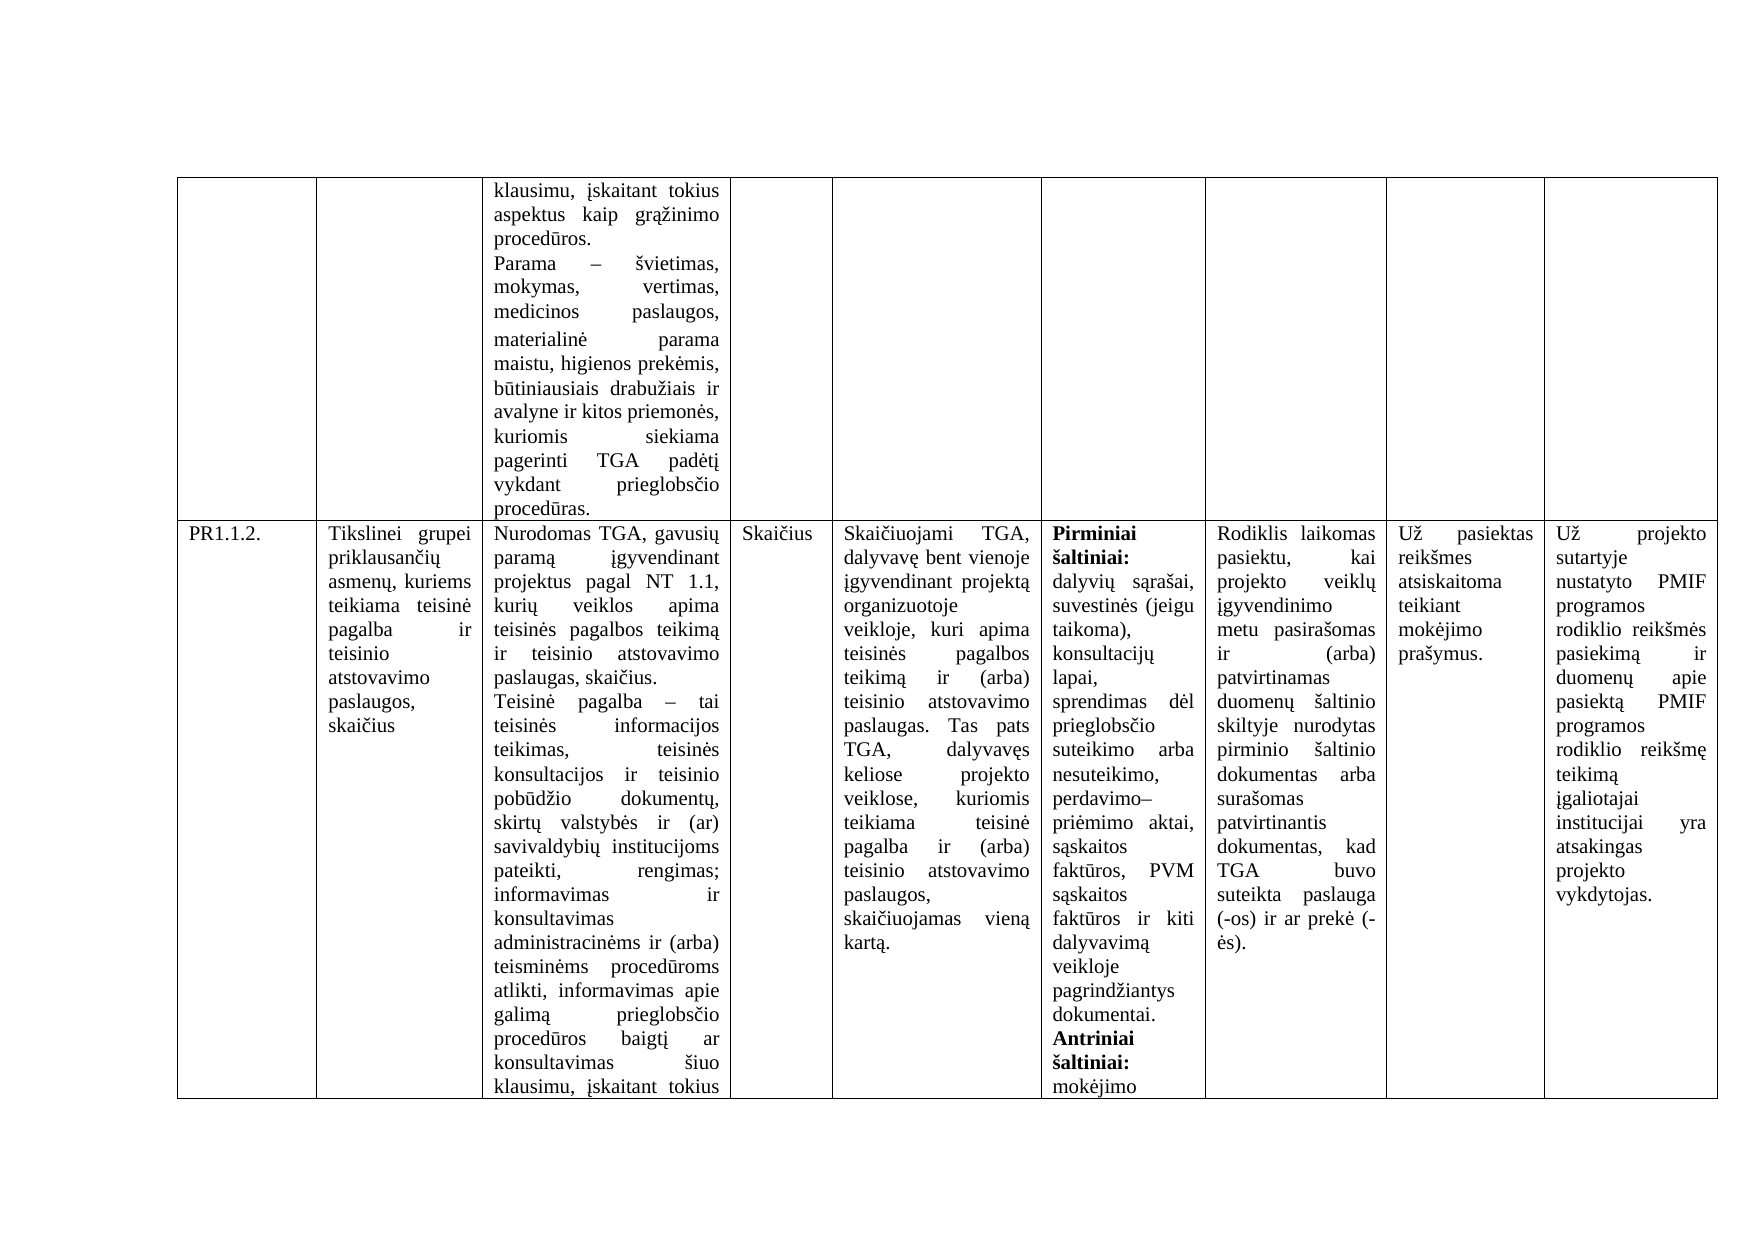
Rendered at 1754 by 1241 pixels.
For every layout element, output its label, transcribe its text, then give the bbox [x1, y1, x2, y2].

table_cell [1042, 178, 1205, 520]
table_cell Nurodomas TGA, gavusių paramą įgyvendinant projektus pagal NT 1.1, kurių veiklos apima teisinės pagalbos teikimą ir teisinio atstovavimo paslaugas, skaičius. Teisinė pagalba – tai teisinės informacijos teikimas, teisinės konsultacijos ir teisinio pobūdžio dokumentų, skirtų valstybės ir (ar) savivaldybių institucijoms pateikti, rengimas; informavimas ir konsultavimas administracinėms ir (arba) teisminėms procedūroms atlikti, informavimas apie galimą prieglobsčio procedūros baigtį ar konsultavimas šiuo klausimu, įskaitant tokius [483, 521, 730, 1098]
table_cell [1387, 178, 1544, 520]
table_cell PR1.1.2. [178, 521, 316, 1098]
table_cell Rodiklis laikomas pasiektu, kai projekto veiklų įgyvendinimo metu pasirašomas ir (arba) patvirtinamas duomenų šaltinio skiltyje nurodytas pirminio šaltinio dokumentas arba surašomas patvirtinantis dokumentas, kad TGA buvo suteikta paslauga (-os) ir ar prekė (-ės). [1206, 521, 1386, 1098]
table_cell Tikslinei grupei priklausančių asmenų, kuriems teikiama teisinė pagalba ir teisinio atstovavimo paslaugos, skaičius [317, 521, 482, 1098]
table_cell klausimu, įskaitant tokius aspektus kaip grąžinimo procedūros. Parama – švietimas, mokymas, vertimas, medicinos paslaugos, materialinė parama maistu, higienos prekėmis, būtiniausiais drabužiais ir avalyne ir kitos priemonės, kuriomis siekiama pagerinti TGA padėtį vykdant prieglobsčio procedūras. [483, 178, 730, 520]
table_cell Skaičius [731, 521, 832, 1098]
table_cell Už projekto sutartyje nustatyto PMIF programos rodiklio reikšmės pasiekimą ir duomenų apie pasiektą PMIF programos rodiklio reikšmę teikimą įgaliotajai institucijai yra atsakingas projekto vykdytojas. [1545, 521, 1717, 1098]
table_cell [1206, 178, 1386, 520]
table_cell [731, 178, 832, 520]
table_cell Už pasiektas reikšmes atsiskaitoma teikiant mokėjimo prašymus. [1387, 521, 1544, 1098]
table_cell Skaičiuojami TGA, dalyvavę bent vienoje įgyvendinant projektą organizuotoje veikloje, kuri apima teisinės pagalbos teikimą ir (arba) teisinio atstovavimo paslaugas. Tas pats TGA, dalyvavęs keliose projekto veiklose, kuriomis teikiama teisinė pagalba ir (arba) teisinio atstovavimo paslaugos, skaičiuojamas vieną kartą. [833, 521, 1041, 1098]
table_cell [317, 178, 482, 520]
table_cell Pirminiai šaltiniai: dalyvių sąrašai, suvestinės (jeigu taikoma), konsultacijų lapai, sprendimas dėl prieglobsčio suteikimo arba nesuteikimo, perdavimo–priėmimo aktai, sąskaitos faktūros, PVM sąskaitos faktūros ir kiti dalyvavimą veikloje pagrindžiantys dokumentai. Antriniai šaltiniai: mokėjimo [1042, 521, 1205, 1098]
table_cell [178, 178, 316, 520]
table_cell [1545, 178, 1717, 520]
table_cell [833, 178, 1041, 520]
